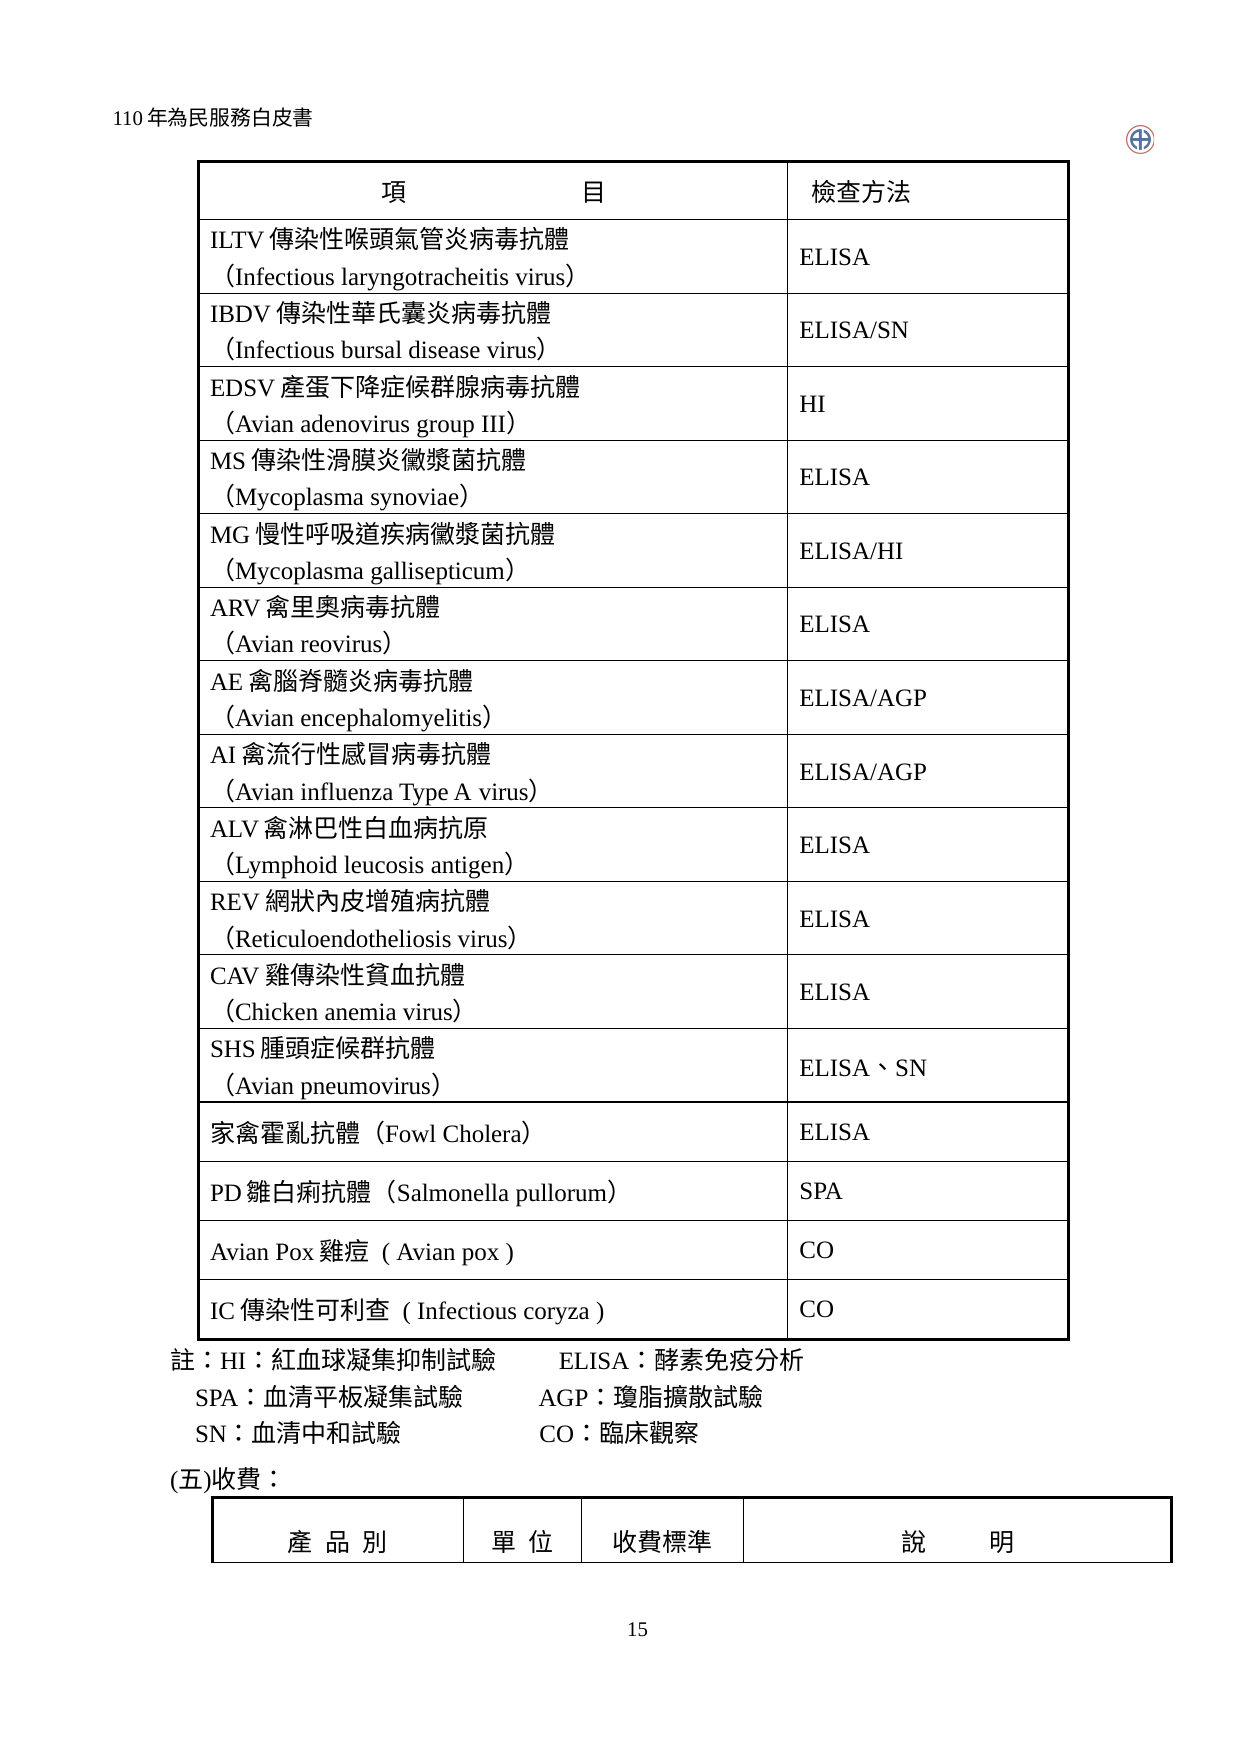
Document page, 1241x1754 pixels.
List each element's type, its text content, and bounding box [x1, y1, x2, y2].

table_cell IBDV傳染性華氏囊炎病毒抗體 （Infectious bursal disease virus） [200, 294, 787, 366]
table_cell AI禽流行性感冒病毒抗體 （Avian influenza Type A virus） [200, 735, 787, 807]
table_cell CAV 雞傳染性貧血抗體 （Chicken anemia virus） [200, 955, 787, 1028]
table_cell ELISA [788, 882, 1067, 954]
table_cell CO [788, 1221, 1067, 1279]
table_cell ELISA [788, 588, 1067, 660]
table_cell 家禽霍亂抗體（Fowl Cholera） [200, 1103, 787, 1161]
table_cell ELISA/AGP [788, 661, 1067, 734]
table_header 項 目 [200, 163, 787, 219]
table_cell PD雛白痢抗體（Salmonella pullorum） [200, 1162, 787, 1219]
table_header 說 明 [744, 1499, 1170, 1562]
table_cell ARV禽里奧病毒抗體 （Avian reovirus） [200, 588, 787, 660]
table_cell SPA [788, 1162, 1067, 1219]
table_cell ELISA [788, 1103, 1067, 1161]
table_cell ALV禽淋巴性白血病抗原 （Lymphoid leucosis antigen） [200, 808, 787, 881]
table_cell CO [788, 1280, 1067, 1338]
table_cell ELISA [788, 441, 1067, 513]
text SN：血清中和試驗 CO：臨床觀察 [170, 1413, 1162, 1449]
table_cell MS傳染性滑膜炎黴漿菌抗體 （Mycoplasma synoviae） [200, 441, 787, 513]
table_cell EDSV產蛋下降症候群腺病毒抗體 （Avian adenovirus group III） [200, 367, 787, 439]
table_header 檢查方法 [788, 163, 1067, 219]
table_header 收費標準 [582, 1499, 743, 1562]
text (五)收費： [170, 1460, 1162, 1496]
table_header 產 品 別 [214, 1499, 463, 1562]
table_cell ILTV傳染性喉頭氣管炎病毒抗體 （Infectious laryngotracheitis virus） [200, 220, 787, 292]
table_cell AE禽腦脊髓炎病毒抗體 （Avian encephalomyelitis） [200, 661, 787, 734]
table_cell SHS腫頭症候群抗體 （Avian pneumovirus） [200, 1029, 787, 1101]
table_cell HI [788, 367, 1067, 439]
table_cell ELISA/SN [788, 294, 1067, 366]
table_cell ELISA [788, 808, 1067, 881]
table_cell ELISA/AGP [788, 735, 1067, 807]
table_cell Avian Pox雞痘 ( Avian pox ) [200, 1221, 787, 1279]
table_cell MG慢性呼吸道疾病黴漿菌抗體 （Mycoplasma gallisepticum） [200, 514, 787, 587]
table_cell ELISA、SN [788, 1029, 1067, 1101]
table_cell ELISA [788, 220, 1067, 292]
table_cell ELISA [788, 955, 1067, 1028]
text 註：HI：紅血球凝集抑制試驗 ELISA：酵素免疫分析 [170, 1341, 1162, 1377]
table_header 單 位 [464, 1499, 581, 1562]
text SPA：血清平板凝集試驗 AGP：瓊脂擴散試驗 [170, 1377, 1162, 1413]
table_cell ELISA/HI [788, 514, 1067, 587]
table_cell IC傳染性可利查 ( Infectious coryza ) [200, 1280, 787, 1338]
table_cell REV網狀內皮增殖病抗體 （Reticuloendotheliosis virus） [200, 882, 787, 954]
